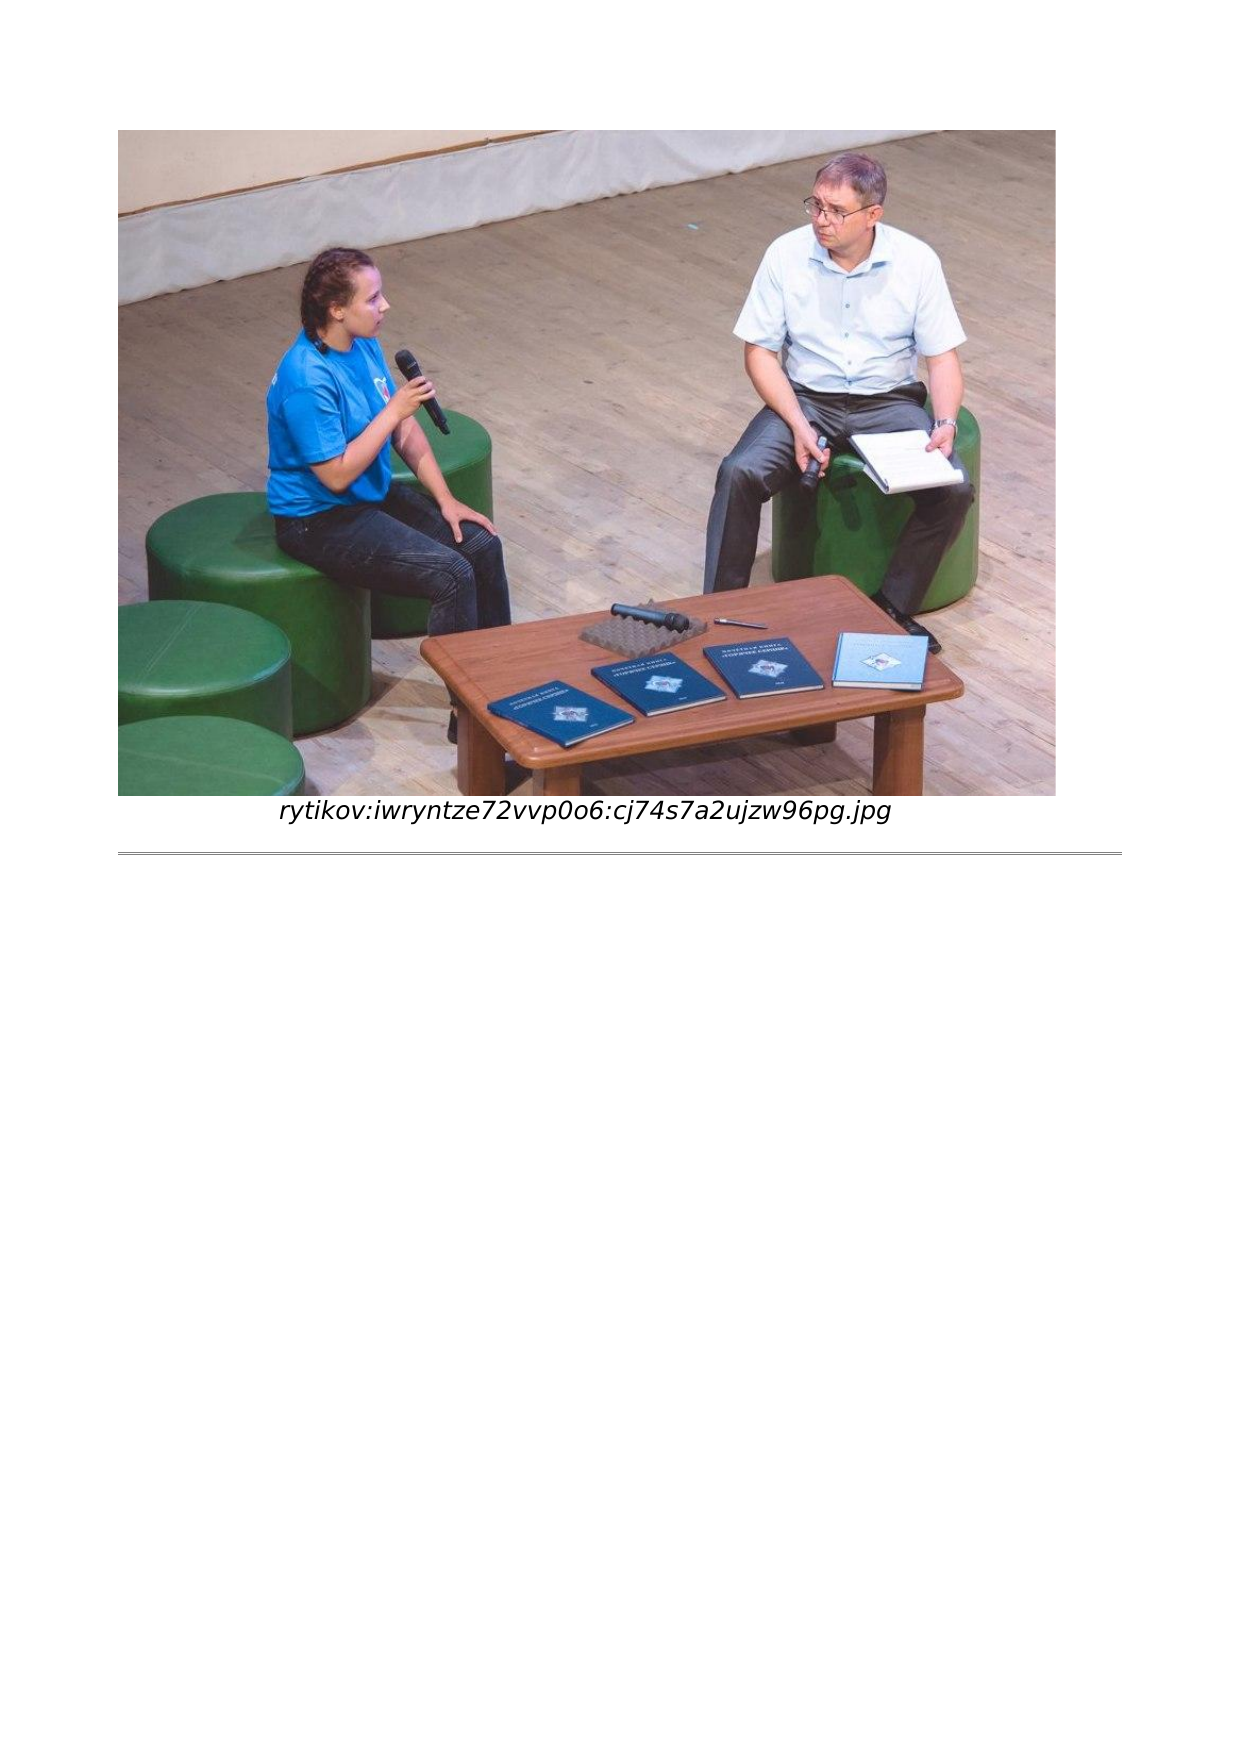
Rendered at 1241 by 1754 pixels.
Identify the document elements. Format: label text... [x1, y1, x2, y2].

picture [118, 130, 1056, 796]
text rytikov:iwryntze72vvp0o6:cj74s7a2ujzw96pg.jpg [118, 796, 1056, 825]
